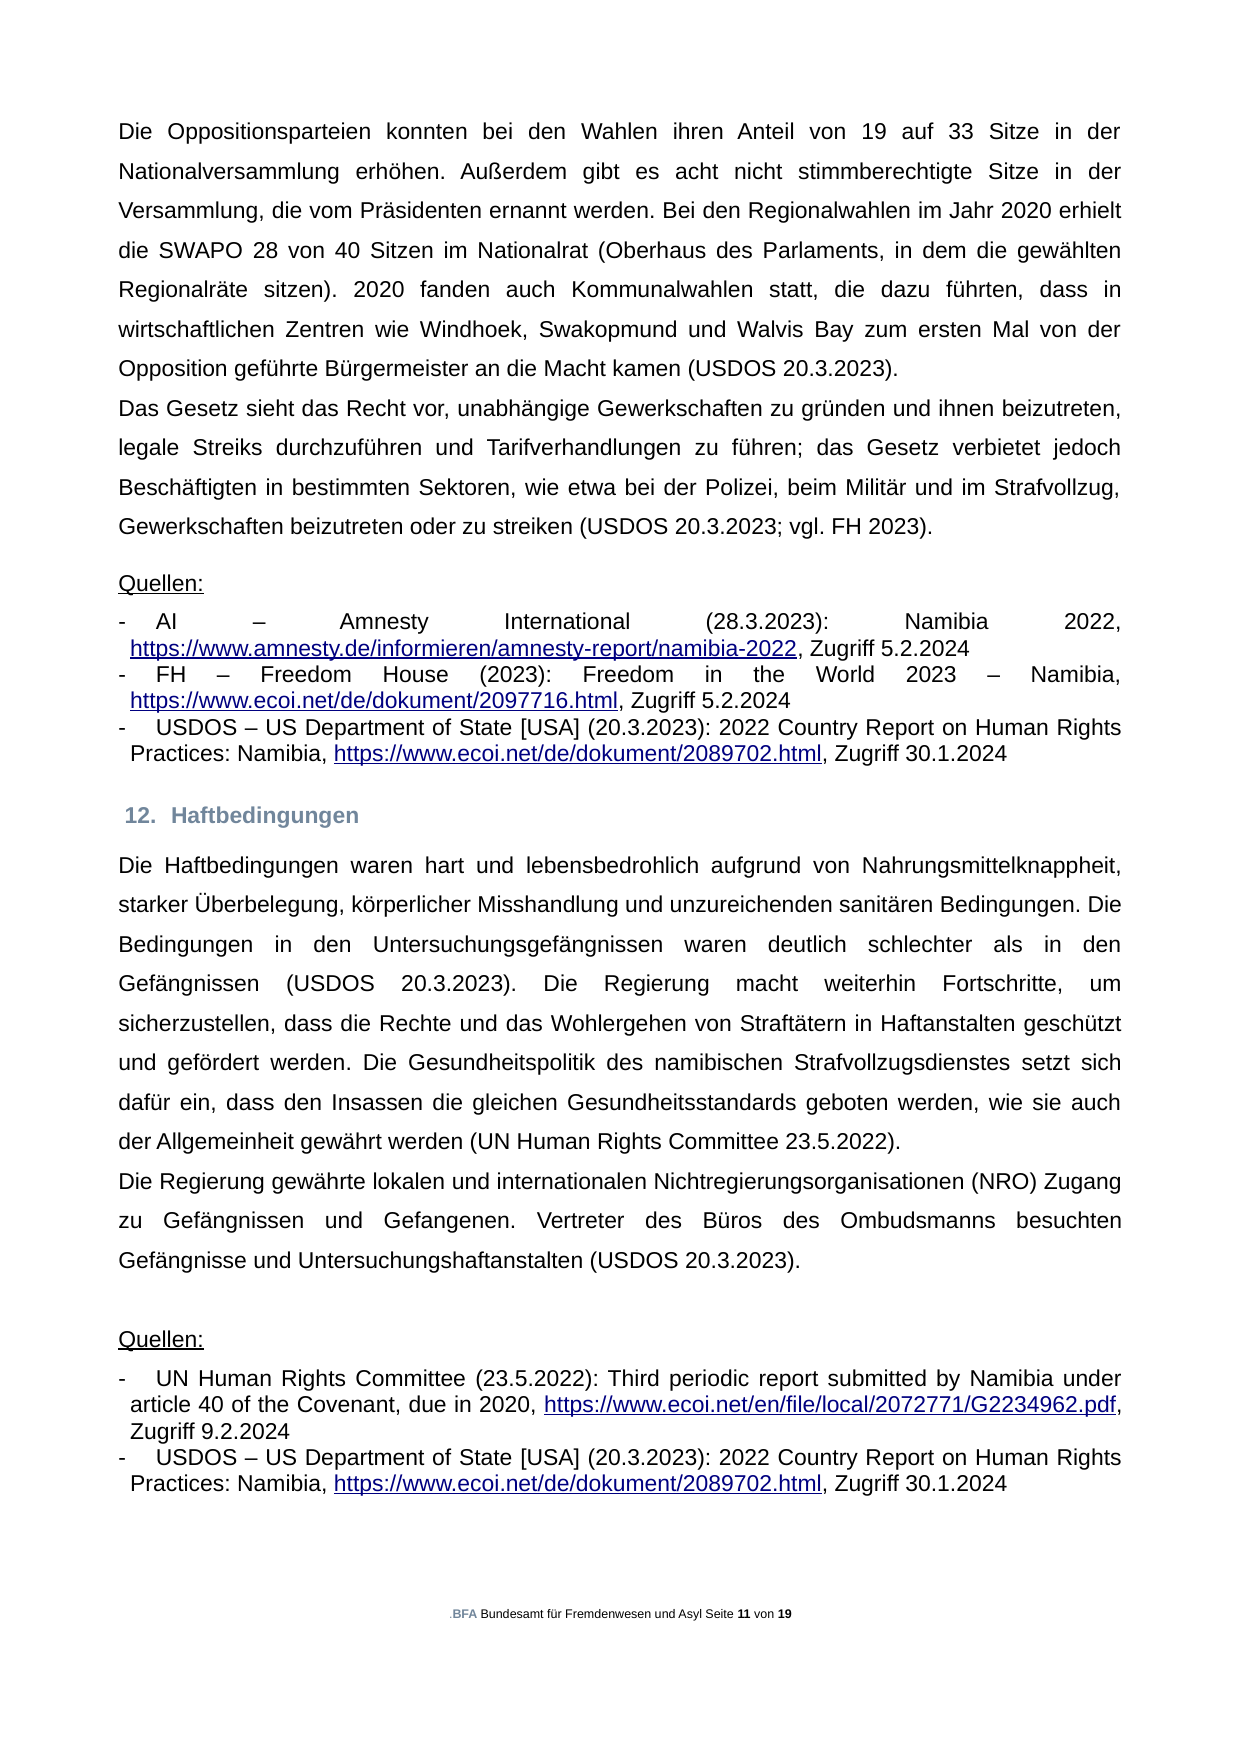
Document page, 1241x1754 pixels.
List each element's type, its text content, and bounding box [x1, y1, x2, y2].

list FH – Freedom House (2023): Freedom in the World 2023 – Namibia, https://www.ecoi.net/de/dokument/2097716.html, Zugriff 5.2.2024 [118, 661, 1122, 714]
subtitle Haftbedingungen [118, 802, 1112, 828]
list USDOS – US Department of State [USA] (20.3.2023): 2022 Country Report on Human Rights Practices: Namibia, https://www.ecoi.net/de/dokument/2089702.html, Zugriff 30.1.2024 [118, 1444, 1122, 1497]
text Die Regierung gewährte lokalen und internationalen Nichtregierungsorganisationen (NRO) Zugang zu Gefängnissen und Gefangenen. Vertreter des Büros des Ombudsmanns besuchten Gefängnisse und Untersuchungshaftanstalten (USDOS 20.3.2023). [118, 1168, 1122, 1273]
text Quellen: [118, 1326, 1122, 1352]
text Die Oppositionsparteien konnten bei den Wahlen ihren Anteil von 19 auf 33 Sitze in der Nationalversammlung erhöhen. Außerdem gibt es acht nicht stimmberechtigte Sitze in der Versammlung, die vom Präsidenten ernannt werden. Bei den Regionalwahlen im Jahr 2020 erhielt die SWAPO 28 von 40 Sitzen im Nationalrat (Oberhaus des Parlaments, in dem die gewählten Regionalräte sitzen). 2020 fanden auch Kommunalwahlen statt, die dazu führten, dass in wirtschaftlichen Zentren wie Windhoek, Swakopmund und Walvis Bay zum ersten Mal von der Opposition geführte Bürgermeister an die Macht kamen (USDOS 20.3.2023). [118, 118, 1122, 381]
text Die Haftbedingungen waren hart und lebensbedrohlich aufgrund von Nahrungsmittelknappheit, starker Überbelegung, körperlicher Misshandlung und unzureichenden sanitären Bedingungen. Die Bedingungen in den Untersuchungsgefängnissen waren deutlich schlechter als in den Gefängnissen (USDOS 20.3.2023). Die Regierung macht weiterhin Fortschritte, um sicherzustellen, dass die Rechte und das Wohlergehen von Straftätern in Haftanstalten geschützt und gefördert werden. Die Gesundheitspolitik des namibischen Strafvollzugsdienstes setzt sich dafür ein, dass den Insassen die gleichen Gesundheitsstandards geboten werden, wie sie auch der Allgemeinheit gewährt werden (UN Human Rights Committee 23.5.2022). [118, 852, 1122, 1154]
list USDOS – US Department of State [USA] (20.3.2023): 2022 Country Report on Human Rights Practices: Namibia, https://www.ecoi.net/de/dokument/2089702.html, Zugriff 30.1.2024 [118, 714, 1122, 766]
text Quellen: [118, 570, 1122, 596]
text Das Gesetz sieht das Recht vor, unabhängige Gewerkschaften zu gründen und ihnen beizutreten, legale Streiks durchzuführen und Tarifverhandlungen zu führen; das Gesetz verbietet jedoch Beschäftigten in bestimmten Sektoren, wie etwa bei der Polizei, beim Militär und im Strafvollzug, Gewerkschaften beizutreten oder zu streiken (USDOS 20.3.2023; vgl. FH 2023). [118, 394, 1122, 539]
list AI – Amnesty International (28.3.2023): Namibia 2022, https://www.amnesty.de/informieren/amnesty-report/namibia-2022, Zugriff 5.2.2024 [118, 608, 1122, 661]
list UN Human Rights Committee (23.5.2022): Third periodic report submitted by Namibia under article 40 of the Covenant, due in 2020, https://www.ecoi.net/en/file/local/2072771/G2234962.pdf, Zugriff 9.2.2024 [118, 1365, 1122, 1444]
